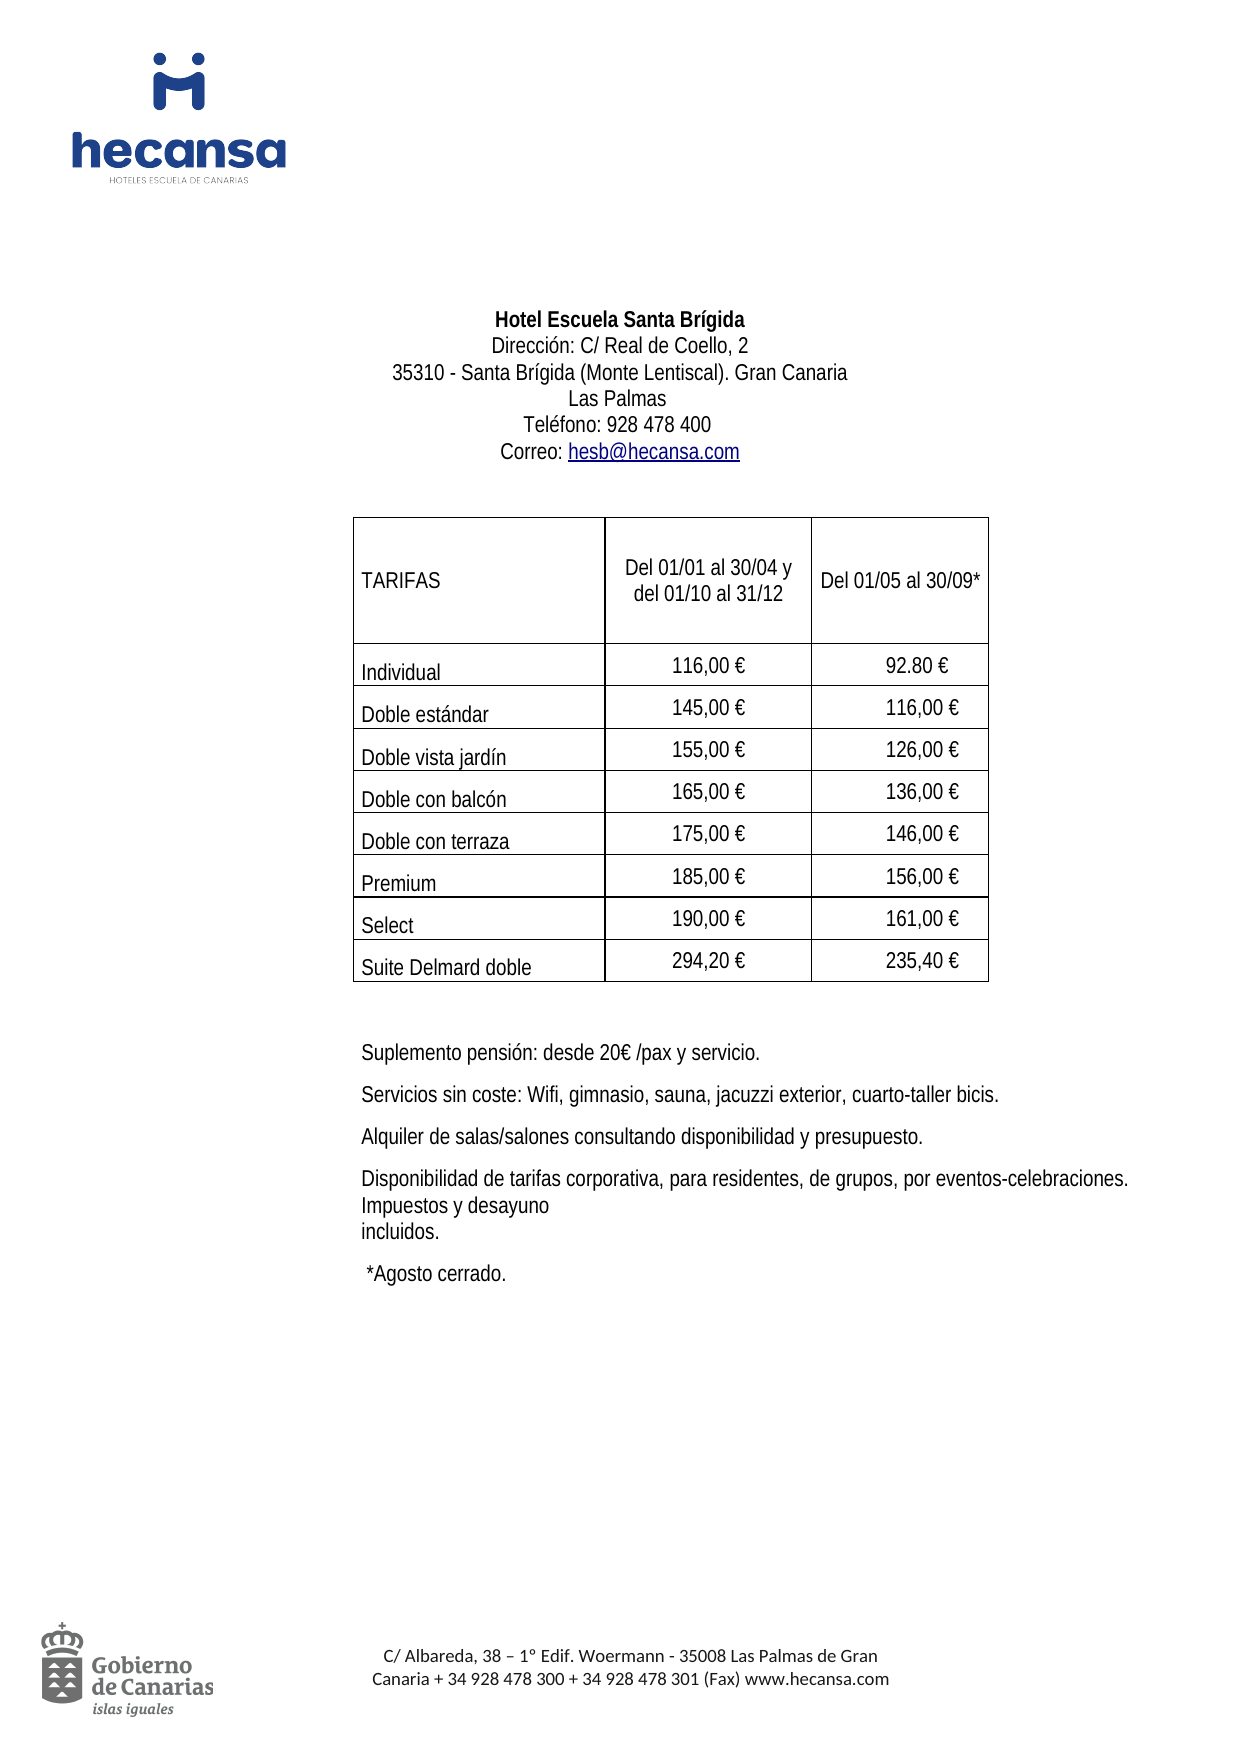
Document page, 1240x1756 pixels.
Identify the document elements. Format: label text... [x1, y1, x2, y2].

table_cell Doble con terraza [354, 813, 604, 854]
table_cell [812, 1023, 989, 1065]
table_cell [989, 1244, 1240, 1287]
table_cell [989, 939, 1240, 981]
table_cell [605, 1192, 812, 1244]
table_cell [989, 1023, 1240, 1065]
table_cell 116,00 € [812, 686, 988, 728]
table_cell [989, 685, 1240, 728]
table_cell [989, 981, 1240, 1023]
table_cell [989, 1107, 1240, 1149]
table_cell 190,00 € [606, 898, 811, 938]
table_cell Doble vista jardín [354, 729, 604, 770]
table_cell [605, 982, 812, 1023]
table_cell 126,00 € [812, 729, 988, 770]
table_cell [989, 896, 1240, 938]
table_cell [605, 1244, 812, 1287]
table_cell 92.80 € [812, 644, 988, 685]
text Teléfono: 928 478 400 [148, 411, 1092, 438]
table_cell Servicios sin coste: Wifi, gimnasio, sauna, jacuzzi exterior, cuarto-taller bicis. [354, 1065, 1240, 1107]
table_cell [989, 770, 1240, 812]
table_cell 155,00 € [606, 729, 811, 770]
table_cell [989, 854, 1240, 896]
table_cell 185,00 € [606, 855, 811, 896]
text Dirección: C/ Real de Coello, 2 [148, 332, 1092, 358]
table_cell [989, 728, 1240, 770]
table_cell Doble con balcón [354, 771, 604, 812]
table_cell Doble estándar [354, 686, 604, 728]
table_cell Suplemento pensión: desde 20€ /pax y servicio. [354, 1023, 812, 1065]
table_cell [812, 982, 989, 1023]
table_cell [989, 643, 1240, 685]
table_cell [989, 812, 1240, 854]
table_cell [812, 1244, 989, 1287]
table_cell Impuestos y desayuno incluidos. [354, 1192, 605, 1244]
text Las Palmas [148, 385, 1092, 411]
text Hotel Escuela Santa Brígida [148, 306, 1092, 332]
table_cell 145,00 € [606, 686, 811, 728]
table_cell 161,00 € [812, 898, 988, 938]
table_cell 294,20 € [606, 940, 811, 981]
table_cell *Agosto cerrado. [354, 1244, 605, 1287]
table_cell Individual [354, 644, 604, 685]
table_header [989, 517, 1240, 643]
table_cell [989, 1192, 1240, 1244]
table_cell [354, 982, 605, 1023]
table_cell 146,00 € [812, 813, 988, 854]
table_header Del 01/05 al 30/09* [812, 518, 988, 643]
table_header TARIFAS [354, 518, 604, 643]
table_cell 156,00 € [812, 855, 988, 896]
table_cell 165,00 € [606, 771, 811, 812]
table_cell Suite Delmard doble [354, 940, 604, 981]
table_cell Disponibilidad de tarifas corporativa, para residentes, de grupos, por eventos-celebraciones. [354, 1150, 1240, 1192]
text Correo: hesb@hecansa.com [148, 438, 1092, 464]
table_cell 116,00 € [606, 644, 811, 685]
table_cell 235,40 € [812, 940, 988, 981]
table_cell 175,00 € [606, 813, 811, 854]
table_cell Select [354, 898, 604, 938]
table_cell 136,00 € [812, 771, 988, 812]
table_header Del 01/01 al 30/04 y del 01/10 al 31/12 [606, 518, 811, 643]
table_cell [812, 1192, 989, 1244]
table_cell Premium [354, 855, 604, 896]
table_cell Alquiler de salas/salones consultando disponibilidad y presupuesto. [354, 1107, 989, 1149]
text 35310 - Santa Brígida (Monte Lentiscal). Gran Canaria [148, 358, 1092, 385]
